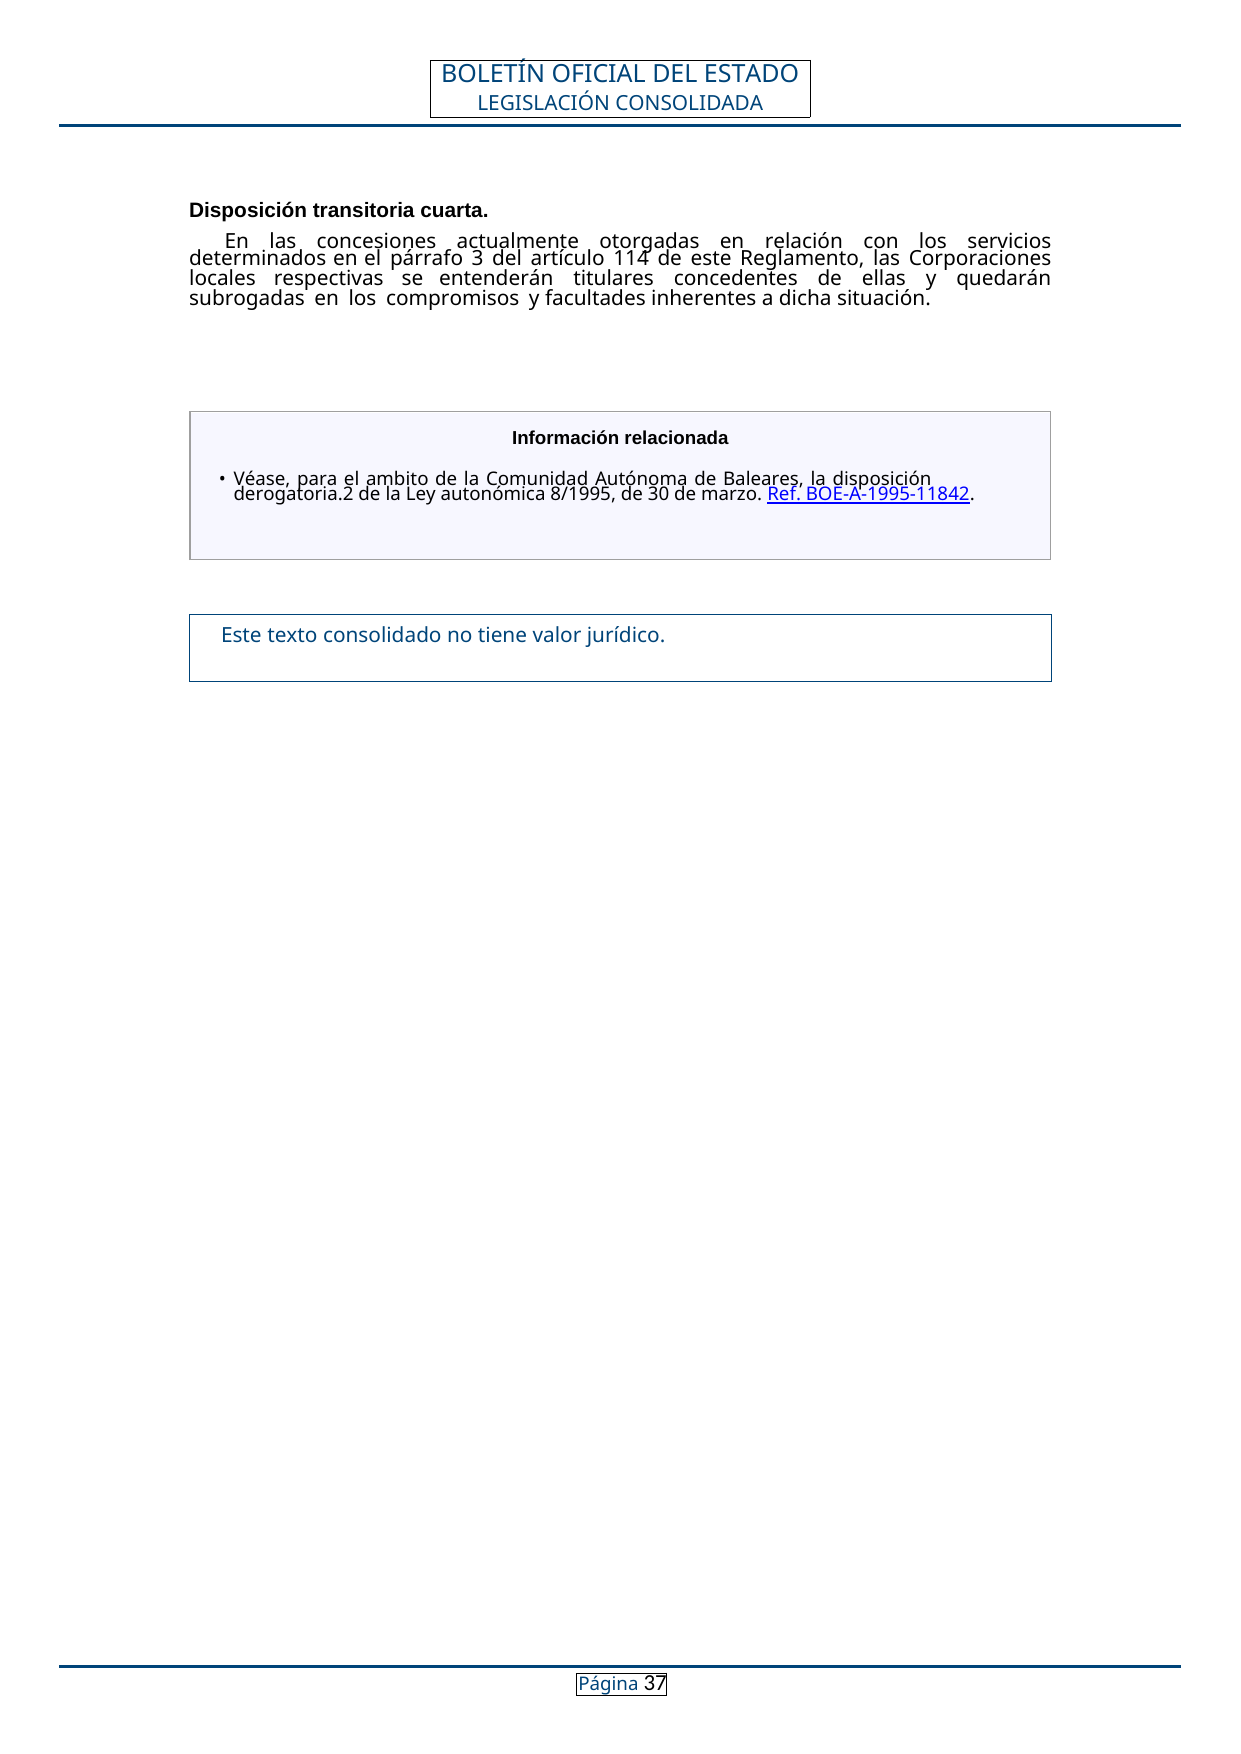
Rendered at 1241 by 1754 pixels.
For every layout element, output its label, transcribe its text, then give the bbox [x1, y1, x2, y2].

list Véase, para el ambito de la Comunidad Autónoma de Baleares, la disposición derogatoria.2 de la Ley autonómica 8/1995, de 30 de marzo. Ref. BOE-A-1995-11842. [219, 471, 1021, 506]
subtitle Disposición transitoria cuarta. [189, 198, 1133, 222]
text En las concesiones actualmente otorgadas en relación con los servicios determinados en el párrafo 3 del artículo 114 de este Reglamento, las Corporaciones locales respectivas se entenderán titulares concedentes de ellas y quedarán subrogadas en los compromisos y facultades inherentes a dicha situación. [189, 233, 1051, 311]
text Información relacionada [509, 427, 731, 448]
text Este texto consolidado no tiene valor jurídico. [221, 617, 1194, 649]
